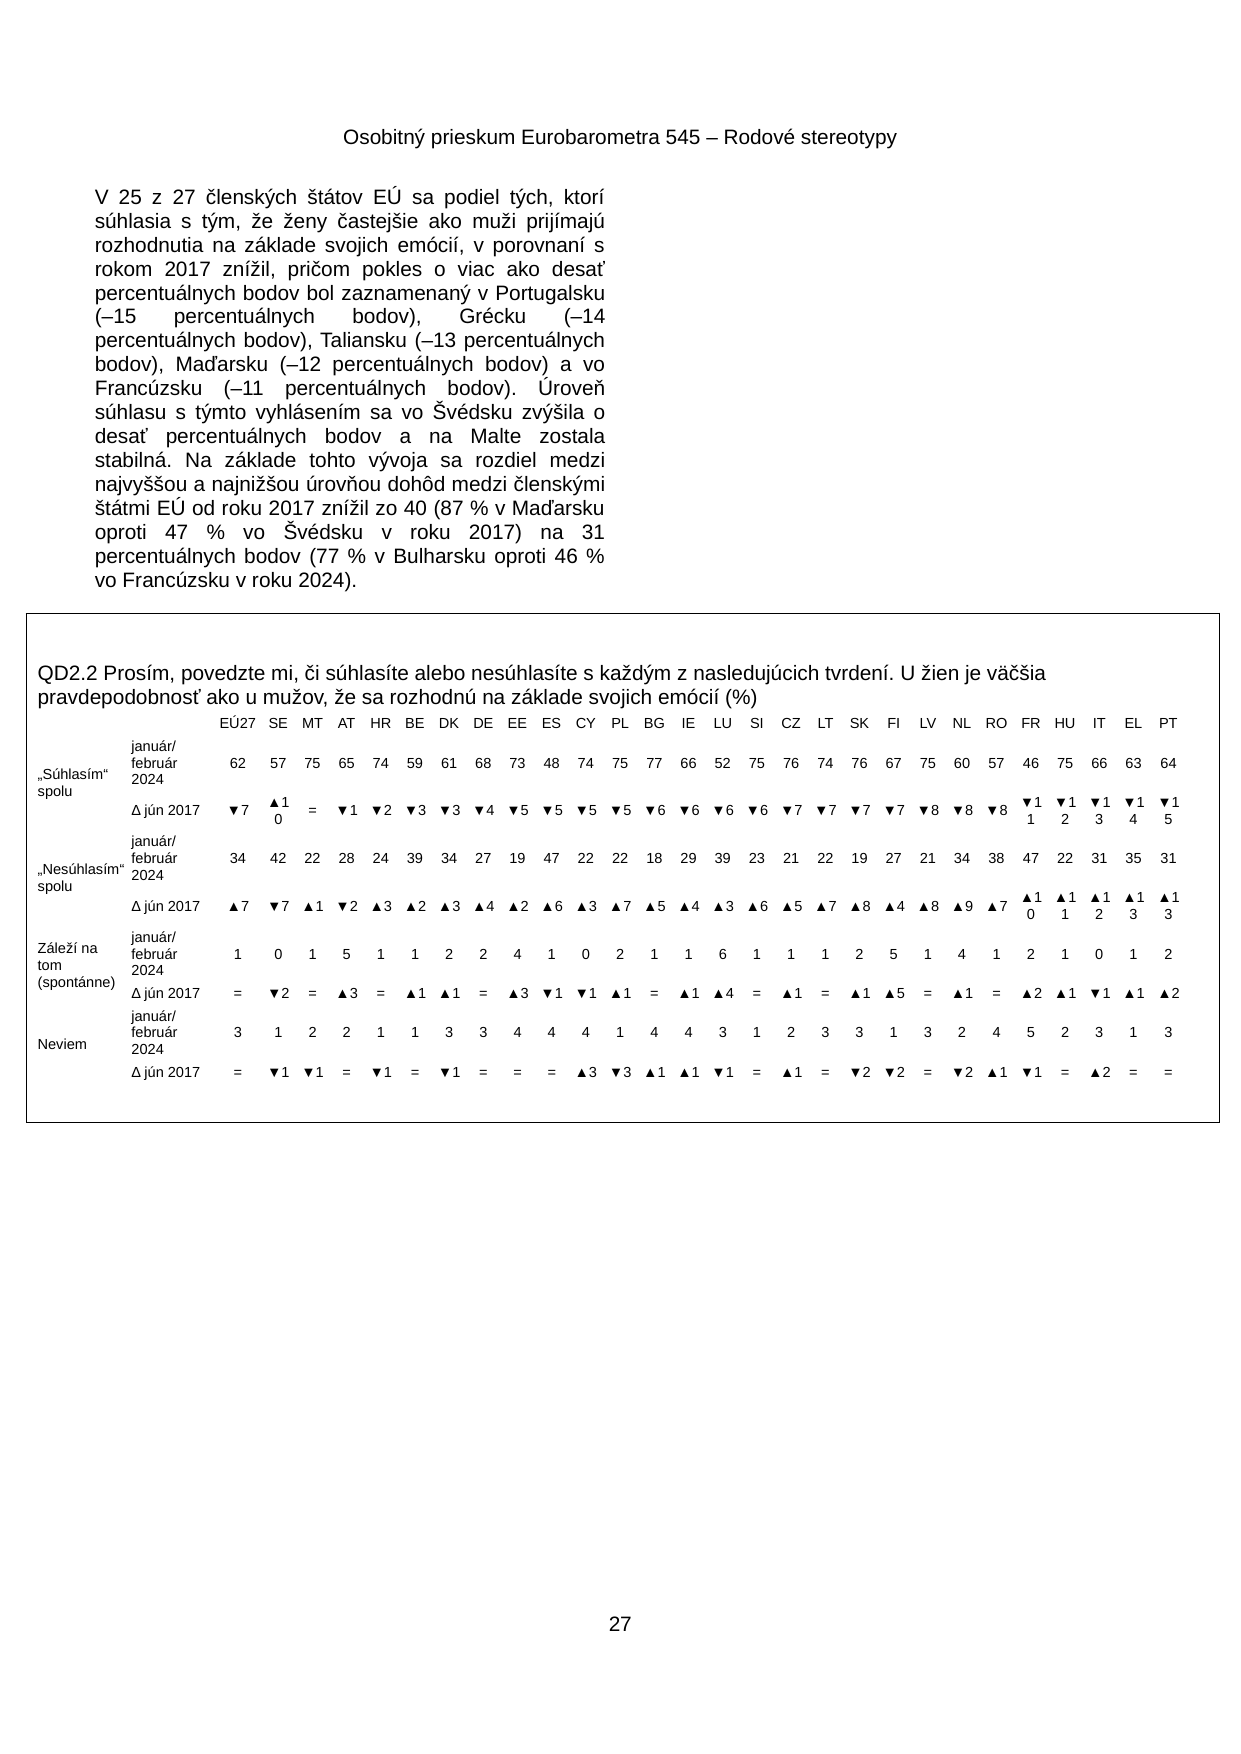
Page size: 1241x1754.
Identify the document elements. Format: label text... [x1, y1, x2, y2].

table_cell ▼3 [398, 791, 432, 830]
table_cell ▼7 [261, 886, 295, 926]
table_cell 3 [432, 1004, 466, 1061]
table_cell ▲1 [774, 982, 808, 1004]
table_cell 2 [1150, 926, 1186, 982]
table_cell ▼1 [295, 1061, 329, 1083]
table_cell 1 [364, 926, 398, 982]
table_cell ▼1 [432, 1061, 466, 1083]
table_cell ▲1 [842, 982, 876, 1004]
table_cell 1 [774, 926, 808, 982]
table_cell ▼2 [329, 886, 363, 926]
table_cell PL [603, 712, 637, 734]
table_cell ▲3 [500, 982, 534, 1004]
table_cell 75 [603, 735, 637, 791]
table_cell 2 [945, 1004, 979, 1061]
table_cell ▲6 [740, 886, 774, 926]
table_cell 67 [876, 735, 911, 791]
table_cell 0 [261, 926, 295, 982]
table_cell 38 [979, 830, 1014, 886]
table_cell 6 [705, 926, 739, 982]
table_cell EL [1116, 712, 1150, 734]
table_cell ▼7 [808, 791, 842, 830]
table_cell január/február 2024 [128, 926, 214, 982]
table_cell január/február 2024 [128, 830, 214, 886]
table_cell 61 [432, 735, 466, 791]
table_cell ▲7 [808, 886, 842, 926]
table_cell 31 [1082, 830, 1116, 886]
table_cell 1 [364, 1004, 398, 1061]
table_cell 34 [432, 830, 466, 886]
table_cell 4 [979, 1004, 1014, 1061]
table_cell ▼6 [637, 791, 671, 830]
table_cell ▲1 [1048, 982, 1082, 1004]
table_cell ▼8 [911, 791, 945, 830]
table_cell ▼1 [1014, 1061, 1048, 1083]
table_cell Δ jún 2017 [128, 791, 214, 830]
table_cell ▼13 [1082, 791, 1116, 830]
table_cell = [911, 1061, 945, 1083]
table_cell 46 [1014, 735, 1048, 791]
table_cell 1 [911, 926, 945, 982]
table_cell = [329, 1061, 363, 1083]
table_cell 1 [1116, 1004, 1150, 1061]
table_cell ▲5 [774, 886, 808, 926]
table_cell ▲1 [945, 982, 979, 1004]
table_cell 77 [637, 735, 671, 791]
table_cell 2 [295, 1004, 329, 1061]
table_cell 5 [329, 926, 363, 982]
table_cell = [295, 982, 329, 1004]
table_cell ▲5 [876, 982, 911, 1004]
table_cell ▼3 [603, 1061, 637, 1083]
table_cell 4 [569, 1004, 603, 1061]
table_cell ▼1 [329, 791, 363, 830]
table_cell ▲2 [1150, 982, 1186, 1004]
table_cell ▼1 [364, 1061, 398, 1083]
table_cell HU [1048, 712, 1082, 734]
table_cell ▲12 [1082, 886, 1116, 926]
table_cell ▲5 [637, 886, 671, 926]
table_cell 35 [1116, 830, 1150, 886]
table_cell ▲9 [945, 886, 979, 926]
table_cell 3 [1082, 1004, 1116, 1061]
table_cell 1 [1048, 926, 1082, 982]
table_cell 31 [1150, 830, 1186, 886]
table_cell HR [364, 712, 398, 734]
table_cell 28 [329, 830, 363, 886]
table_cell 22 [295, 830, 329, 886]
table_cell ▼4 [466, 791, 500, 830]
table_cell „Súhlasím“ spolu [35, 735, 128, 830]
table_cell ▲3 [364, 886, 398, 926]
table_cell 3 [808, 1004, 842, 1061]
table_cell = [740, 1061, 774, 1083]
table_cell 1 [808, 926, 842, 982]
table_cell 24 [364, 830, 398, 886]
table_cell 2 [842, 926, 876, 982]
table_cell = [295, 791, 329, 830]
table_cell ▲3 [569, 1061, 603, 1083]
table_cell 1 [671, 926, 705, 982]
table_cell 75 [911, 735, 945, 791]
table_cell 27 [466, 830, 500, 886]
table_cell ▼2 [945, 1061, 979, 1083]
table_cell 1 [1116, 926, 1150, 982]
table_cell 1 [603, 1004, 637, 1061]
table_cell SE [261, 712, 295, 734]
table_cell ▼8 [945, 791, 979, 830]
table_cell ▼6 [705, 791, 739, 830]
table_cell = [979, 982, 1014, 1004]
table_cell 42 [261, 830, 295, 886]
text [27, 614, 1219, 1122]
table_cell = [466, 1061, 500, 1083]
table_cell 3 [1150, 1004, 1186, 1061]
table_cell 2 [1014, 926, 1048, 982]
table_cell 65 [329, 735, 363, 791]
table_cell LT [808, 712, 842, 734]
table_cell 64 [1150, 735, 1186, 791]
table_cell 3 [911, 1004, 945, 1061]
table_cell 29 [671, 830, 705, 886]
table_cell 19 [500, 830, 534, 886]
table_cell 47 [534, 830, 568, 886]
table_cell ▼5 [569, 791, 603, 830]
table_cell RO [979, 712, 1014, 734]
table_cell 22 [569, 830, 603, 886]
table_cell 34 [214, 830, 261, 886]
table_cell ▼5 [603, 791, 637, 830]
table_cell ▲11 [1048, 886, 1082, 926]
table_cell 1 [740, 1004, 774, 1061]
table_cell ▲4 [705, 982, 739, 1004]
table_cell IT [1082, 712, 1116, 734]
table_cell ▲6 [534, 886, 568, 926]
table_cell 74 [569, 735, 603, 791]
table_cell „Nesúhlasím“ spolu [35, 830, 128, 926]
table_cell BG [637, 712, 671, 734]
table_cell ▼7 [842, 791, 876, 830]
table_cell 59 [398, 735, 432, 791]
table_cell = [808, 1061, 842, 1083]
table_cell EÚ27 [214, 712, 261, 734]
table_cell 39 [705, 830, 739, 886]
table_cell FI [876, 712, 911, 734]
table_cell = [740, 982, 774, 1004]
table_cell ▼1 [1082, 982, 1116, 1004]
text V 25 z 27 členských štátov EÚ sa podiel tých, ktorí súhlasia s tým, že ženy častejšie ako muži prijímajú rozhodnutia na základe svojich emócií, v porovnaní s rokom 2017 znížil, pričom pokles o viac ako desať percentuálnych bodov bol zaznamenaný v Portugalsku (–15 percentuálnych bodov), Grécku (–14 percentuálnych bodov), Taliansku (–13 percentuálnych bodov), Maďarsku (–12 percentuálnych bodov) a vo Francúzsku (–11 percentuálnych bodov). Úroveň súhlasu s týmto vyhlásením sa vo Švédsku zvýšila o desať percentuálnych bodov a na Malte zostala stabilná. Na základe tohto vývoja sa rozdiel medzi najvyššou a najnižšou úrovňou dohôd medzi členskými štátmi EÚ od roku 2017 znížil zo 40 (87 % v Maďarsku oproti 47 % vo Švédsku v roku 2017) na 31 percentuálnych bodov (77 % v Bulharsku oproti 46 % vo Francúzsku v roku 2024). [94, 184, 605, 592]
table_cell 75 [1048, 735, 1082, 791]
table_cell 2 [466, 926, 500, 982]
table_cell ▲7 [979, 886, 1014, 926]
table_cell ▼11 [1014, 791, 1048, 830]
table_cell 19 [842, 830, 876, 886]
table_cell ▲13 [1116, 886, 1150, 926]
table_cell 5 [876, 926, 911, 982]
table_cell ▲1 [1116, 982, 1150, 1004]
table_cell ▼1 [569, 982, 603, 1004]
table_cell ▼14 [1116, 791, 1150, 830]
table_cell 4 [500, 1004, 534, 1061]
table_cell ES [534, 712, 568, 734]
table_cell SK [842, 712, 876, 734]
table_cell MT [295, 712, 329, 734]
table_cell ▼8 [979, 791, 1014, 830]
table_cell ▼1 [534, 982, 568, 1004]
table_cell ▲1 [979, 1061, 1014, 1083]
table_cell 1 [398, 926, 432, 982]
table_cell = [214, 982, 261, 1004]
table_cell ▲1 [398, 982, 432, 1004]
table_cell 4 [637, 1004, 671, 1061]
table_cell 62 [214, 735, 261, 791]
table_cell 18 [637, 830, 671, 886]
table_cell ▼1 [261, 1061, 295, 1083]
table_cell ▲4 [671, 886, 705, 926]
table_cell ▲1 [774, 1061, 808, 1083]
table_cell 23 [740, 830, 774, 886]
table_cell = [214, 1061, 261, 1083]
table_cell Záleží na tom (spontánne) [35, 926, 128, 1004]
table_cell ▲2 [500, 886, 534, 926]
table_cell 2 [774, 1004, 808, 1061]
table_cell 2 [603, 926, 637, 982]
table_cell 66 [671, 735, 705, 791]
table_cell 47 [1014, 830, 1048, 886]
table_cell 3 [214, 1004, 261, 1061]
table_cell ▲4 [466, 886, 500, 926]
table_header QD2.2 Prosím, povedzte mi, či súhlasíte alebo nesúhlasíte s každým z nasledujúcich tvrdení. U žien je väčšia pravdepodobnosť ako u mužov, že sa rozhodnú na základe svojich emócií (%) [35, 658, 1186, 712]
table_cell 57 [261, 735, 295, 791]
table_cell 1 [398, 1004, 432, 1061]
table_cell 1 [214, 926, 261, 982]
table_cell PT [1150, 712, 1186, 734]
table_cell = [1116, 1061, 1150, 1083]
table_cell 4 [671, 1004, 705, 1061]
table_cell ▲7 [603, 886, 637, 926]
table_cell 75 [740, 735, 774, 791]
table_cell ▼7 [214, 791, 261, 830]
table_cell 74 [364, 735, 398, 791]
table_cell 21 [774, 830, 808, 886]
table_cell január/február 2024 [128, 1004, 214, 1061]
table_cell = [534, 1061, 568, 1083]
table_cell 3 [705, 1004, 739, 1061]
table_cell 22 [1048, 830, 1082, 886]
table_cell ▼7 [774, 791, 808, 830]
table_cell Δ jún 2017 [128, 982, 214, 1004]
table_cell DE [466, 712, 500, 734]
table_cell 21 [911, 830, 945, 886]
table_cell ▼2 [876, 1061, 911, 1083]
table_cell 66 [1082, 735, 1116, 791]
table_cell = [637, 982, 671, 1004]
table_cell 27 [876, 830, 911, 886]
table_cell = [911, 982, 945, 1004]
table_cell ▲1 [671, 982, 705, 1004]
table_cell Δ jún 2017 [128, 886, 214, 926]
table_cell ▲2 [1014, 982, 1048, 1004]
table_cell ▼12 [1048, 791, 1082, 830]
table_cell 34 [945, 830, 979, 886]
table_cell 2 [1048, 1004, 1082, 1061]
table_cell 22 [808, 830, 842, 886]
table_cell 3 [842, 1004, 876, 1061]
table_cell ▲10 [1014, 886, 1048, 926]
table_cell = [1048, 1061, 1082, 1083]
table_cell ▲4 [876, 886, 911, 926]
table_cell ▼2 [364, 791, 398, 830]
table_cell ▲13 [1150, 886, 1186, 926]
table_cell 74 [808, 735, 842, 791]
table_cell 2 [329, 1004, 363, 1061]
table_cell = [398, 1061, 432, 1083]
table_cell ▼7 [876, 791, 911, 830]
table_cell 52 [705, 735, 739, 791]
table_cell 1 [637, 926, 671, 982]
table_cell ▲3 [705, 886, 739, 926]
table_cell ▲3 [329, 982, 363, 1004]
table_cell 63 [1116, 735, 1150, 791]
table_cell 1 [534, 926, 568, 982]
table_cell = [500, 1061, 534, 1083]
table_cell 0 [569, 926, 603, 982]
table_cell NL [945, 712, 979, 734]
table_cell AT [329, 712, 363, 734]
table_cell ▲3 [569, 886, 603, 926]
table_cell 76 [842, 735, 876, 791]
table_cell Neviem [35, 1004, 128, 1083]
table_cell = [466, 982, 500, 1004]
table_cell ▲8 [911, 886, 945, 926]
table_cell 68 [466, 735, 500, 791]
table_cell január/február 2024 [128, 735, 214, 791]
table_cell 60 [945, 735, 979, 791]
table_cell ▲7 [214, 886, 261, 926]
table_cell ▲3 [432, 886, 466, 926]
table_cell 22 [603, 830, 637, 886]
table_cell 1 [876, 1004, 911, 1061]
table_cell 4 [945, 926, 979, 982]
table_cell ▼6 [671, 791, 705, 830]
table_cell 0 [1082, 926, 1116, 982]
table_cell [128, 712, 214, 734]
table_cell 57 [979, 735, 1014, 791]
table_cell ▲1 [637, 1061, 671, 1083]
table_cell IE [671, 712, 705, 734]
table_cell ▲2 [398, 886, 432, 926]
table_cell 1 [295, 926, 329, 982]
table_cell FR [1014, 712, 1048, 734]
table_cell 5 [1014, 1004, 1048, 1061]
table_cell ▼2 [261, 982, 295, 1004]
table_cell EE [500, 712, 534, 734]
table_cell DK [432, 712, 466, 734]
table_cell ▼6 [740, 791, 774, 830]
table_cell ▲10 [261, 791, 295, 830]
table_cell ▼1 [705, 1061, 739, 1083]
table_cell = [808, 982, 842, 1004]
table_cell 2 [432, 926, 466, 982]
table_cell 48 [534, 735, 568, 791]
table_cell 1 [740, 926, 774, 982]
table_cell ▲2 [1082, 1061, 1116, 1083]
table_cell 73 [500, 735, 534, 791]
table_cell ▼3 [432, 791, 466, 830]
table_cell 76 [774, 735, 808, 791]
table_cell 4 [534, 1004, 568, 1061]
table_cell ▲1 [295, 886, 329, 926]
table_cell 3 [466, 1004, 500, 1061]
table_cell BE [398, 712, 432, 734]
table_cell Δ jún 2017 [128, 1061, 214, 1083]
table_cell ▼5 [500, 791, 534, 830]
table_cell ▲1 [432, 982, 466, 1004]
table_cell CZ [774, 712, 808, 734]
table_cell CY [569, 712, 603, 734]
table_cell ▲1 [603, 982, 637, 1004]
table_cell 39 [398, 830, 432, 886]
table_cell = [364, 982, 398, 1004]
table_cell LU [705, 712, 739, 734]
table_cell 1 [261, 1004, 295, 1061]
table_cell LV [911, 712, 945, 734]
table_cell = [1150, 1061, 1186, 1083]
table_cell 75 [295, 735, 329, 791]
table_cell 1 [979, 926, 1014, 982]
table_cell ▼2 [842, 1061, 876, 1083]
table_cell ▼5 [534, 791, 568, 830]
table_cell ▲8 [842, 886, 876, 926]
table_cell ▲1 [671, 1061, 705, 1083]
table_cell [35, 712, 128, 734]
table_cell 4 [500, 926, 534, 982]
table_cell SI [740, 712, 774, 734]
table_cell ▼15 [1150, 791, 1186, 830]
